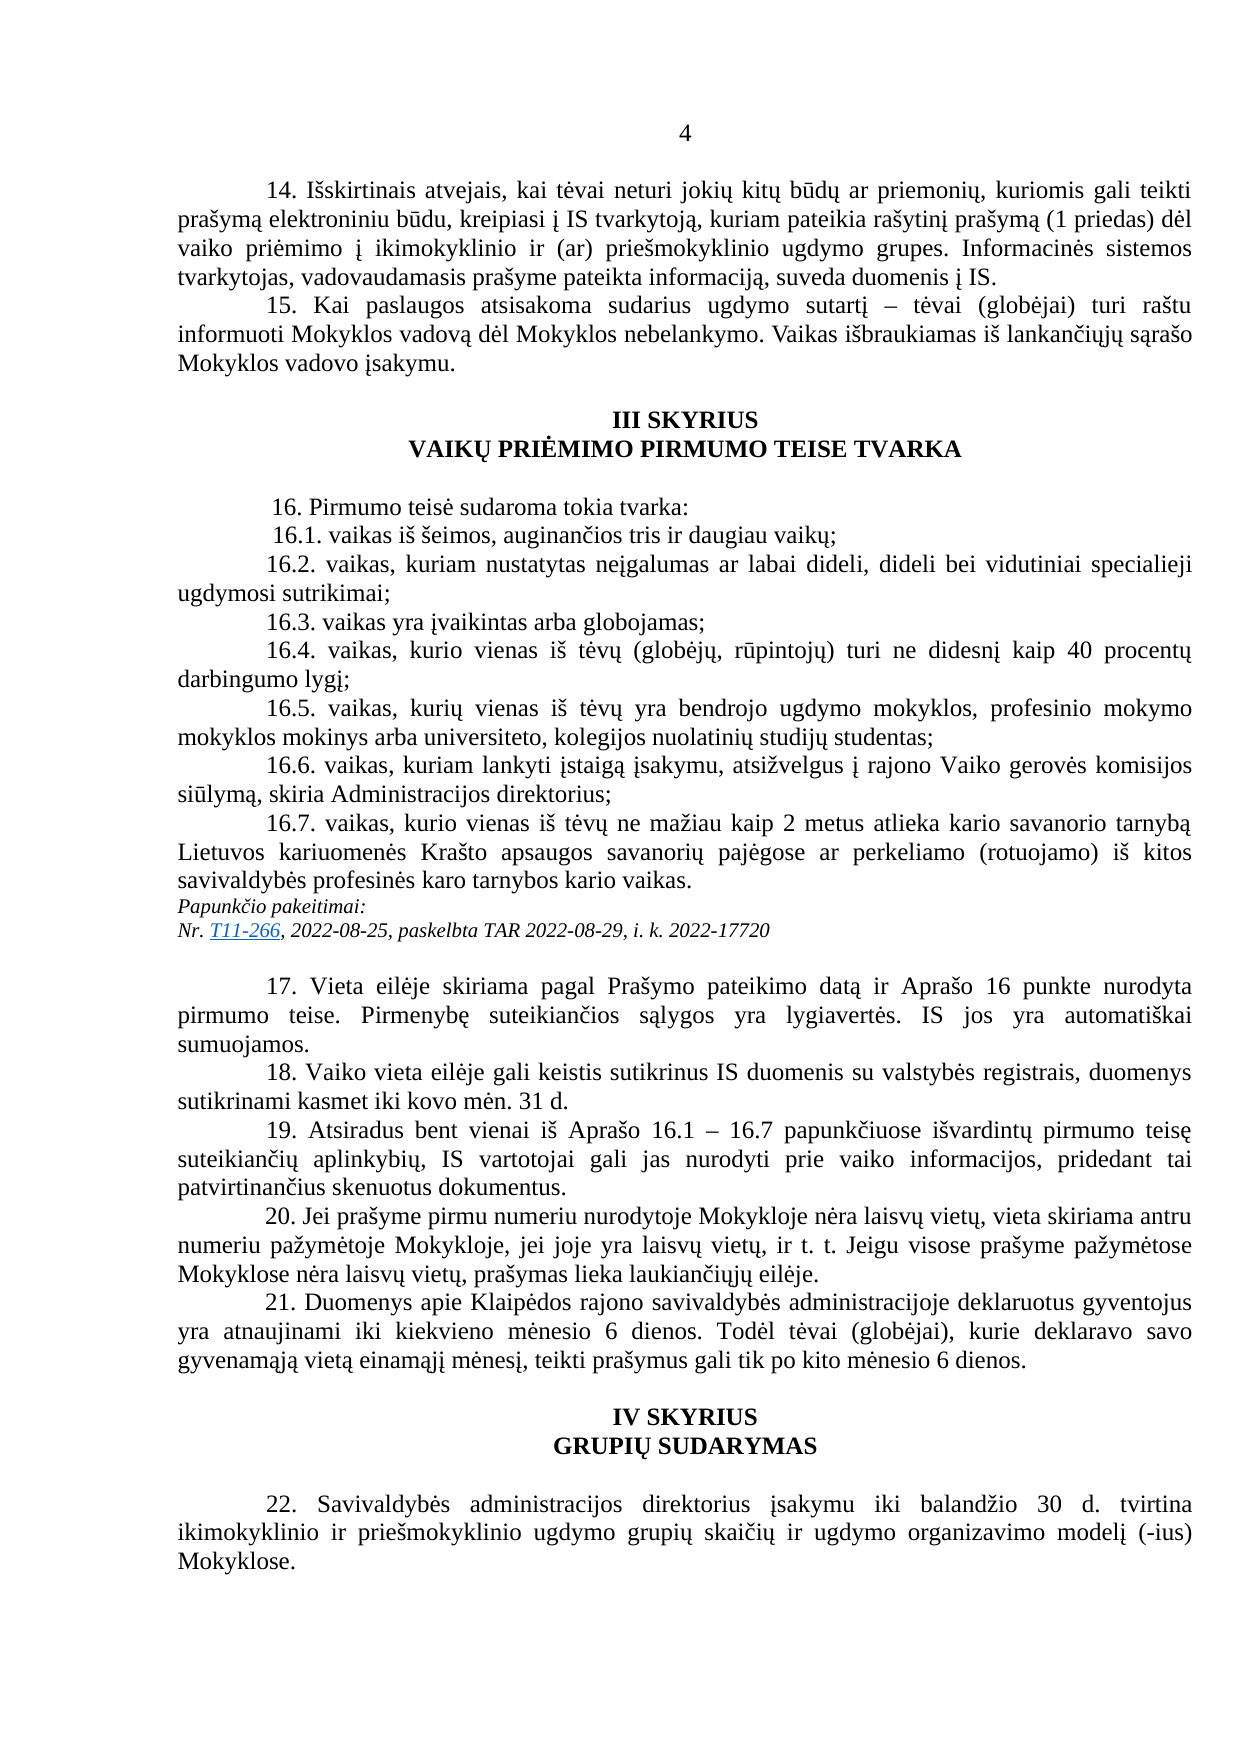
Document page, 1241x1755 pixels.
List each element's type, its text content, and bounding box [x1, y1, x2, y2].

text 16.2. vaikas, kuriam nustatytas neįgalumas ar labai dideli, dideli bei vidutiniai specialieji ugdymosi sutrikimai; [177, 549, 1193, 607]
text 15. Kai paslaugos atsisakoma sudarius ugdymo sutartį – tėvai (globėjai) turi raštu informuoti Mokyklos vadovą dėl Mokyklos nebelankymo. Vaikas išbraukiamas iš lankančiųjų sąrašo Mokyklos vadovo įsakymu. [177, 291, 1193, 377]
text Nr. T11-266, 2022-08-25, paskelbta TAR 2022-08-29, i. k. 2022-17720 [177, 918, 1193, 942]
text 20. Jei prašyme pirmu numeriu nurodytoje Mokykloje nėra laisvų vietų, vieta skiriama antru numeriu pažymėtoje Mokykloje, jei joje yra laisvų vietų, ir t. t. Jeigu visose prašyme pažymėtose Mokyklose nėra laisvų vietų, prašymas lieka laukiančiųjų eilėje. [177, 1201, 1193, 1287]
text IV SKYRIUS [177, 1402, 1193, 1431]
text 17. Vieta eilėje skiriama pagal Prašymo pateikimo datą ir Aprašo 16 punkte nurodyta pirmumo teise. Pirmenybę suteikiančios sąlygos yra lygiavertės. IS jos yra automatiškai sumuojamos. [177, 971, 1193, 1057]
text 16.5. vaikas, kurių vienas iš tėvų yra bendrojo ugdymo mokyklos, profesinio mokymo mokyklos mokinys arba universiteto, kolegijos nuolatinių studijų studentas; [177, 693, 1193, 751]
text VAIKŲ PRIĖMIMO PIRMUMO TEISE TVARKA [177, 434, 1193, 463]
text 16.4. vaikas, kurio vienas iš tėvų (globėjų, rūpintojų) turi ne didesnį kaip 40 procentų darbingumo lygį; [177, 636, 1193, 693]
text 16.6. vaikas, kuriam lankyti įstaigą įsakymu, atsižvelgus į rajono Vaiko gerovės komisijos siūlymą, skiria Administracijos direktorius; [177, 751, 1193, 808]
text 16.1. vaikas iš šeimos, auginančios tris ir daugiau vaikų; [177, 521, 1193, 549]
text Papunkčio pakeitimai: [177, 894, 1193, 918]
text GRUPIŲ SUDARYMAS [177, 1431, 1193, 1460]
text 14. Išskirtinais atvejais, kai tėvai neturi jokių kitų būdų ar priemonių, kuriomis gali teikti prašymą elektroniniu būdu, kreipiasi į IS tvarkytoją, kuriam pateikia rašytinį prašymą (1 priedas) dėl vaiko priėmimo į ikimokyklinio ir (ar) priešmokyklinio ugdymo grupes. Informacinės sistemos tvarkytojas, vadovaudamasis prašyme pateikta informaciją, suveda duomenis į IS. [177, 176, 1193, 291]
text 21. Duomenys apie Klaipėdos rajono savivaldybės administracijoje deklaruotus gyventojus yra atnaujinami iki kiekvieno mėnesio 6 dienos. Todėl tėvai (globėjai), kurie deklaravo savo gyvenamąją vietą einamąjį mėnesį, teikti prašymus gali tik po kito mėnesio 6 dienos. [177, 1287, 1193, 1374]
text 18. Vaiko vieta eilėje gali keistis sutikrinus IS duomenis su valstybės registrais, duomenys sutikrinami kasmet iki kovo mėn. 31 d. [177, 1057, 1193, 1115]
text 16. Pirmumo teisė sudaroma tokia tvarka: [177, 492, 1193, 521]
text 22. Savivaldybės administracijos direktorius įsakymu iki balandžio 30 d. tvirtina ikimokyklinio ir priešmokyklinio ugdymo grupių skaičių ir ugdymo organizavimo modelį (-ius) Mokyklose. [177, 1489, 1193, 1575]
text III SKYRIUS [177, 406, 1193, 434]
text 16.3. vaikas yra įvaikintas arba globojamas; [177, 607, 1193, 636]
text 19. Atsiradus bent vienai iš Aprašo 16.1 – 16.7 papunkčiuose išvardintų pirmumo teisę suteikiančių aplinkybių, IS vartotojai gali jas nurodyti prie vaiko informacijos, pridedant tai patvirtinančius skenuotus dokumentus. [177, 1115, 1193, 1201]
text 16.7. vaikas, kurio vienas iš tėvų ne mažiau kaip 2 metus atlieka kario savanorio tarnybą Lietuvos kariuomenės Krašto apsaugos savanorių pajėgose ar perkeliamo (rotuojamo) iš kitos savivaldybės profesinės karo tarnybos kario vaikas. [177, 808, 1193, 894]
